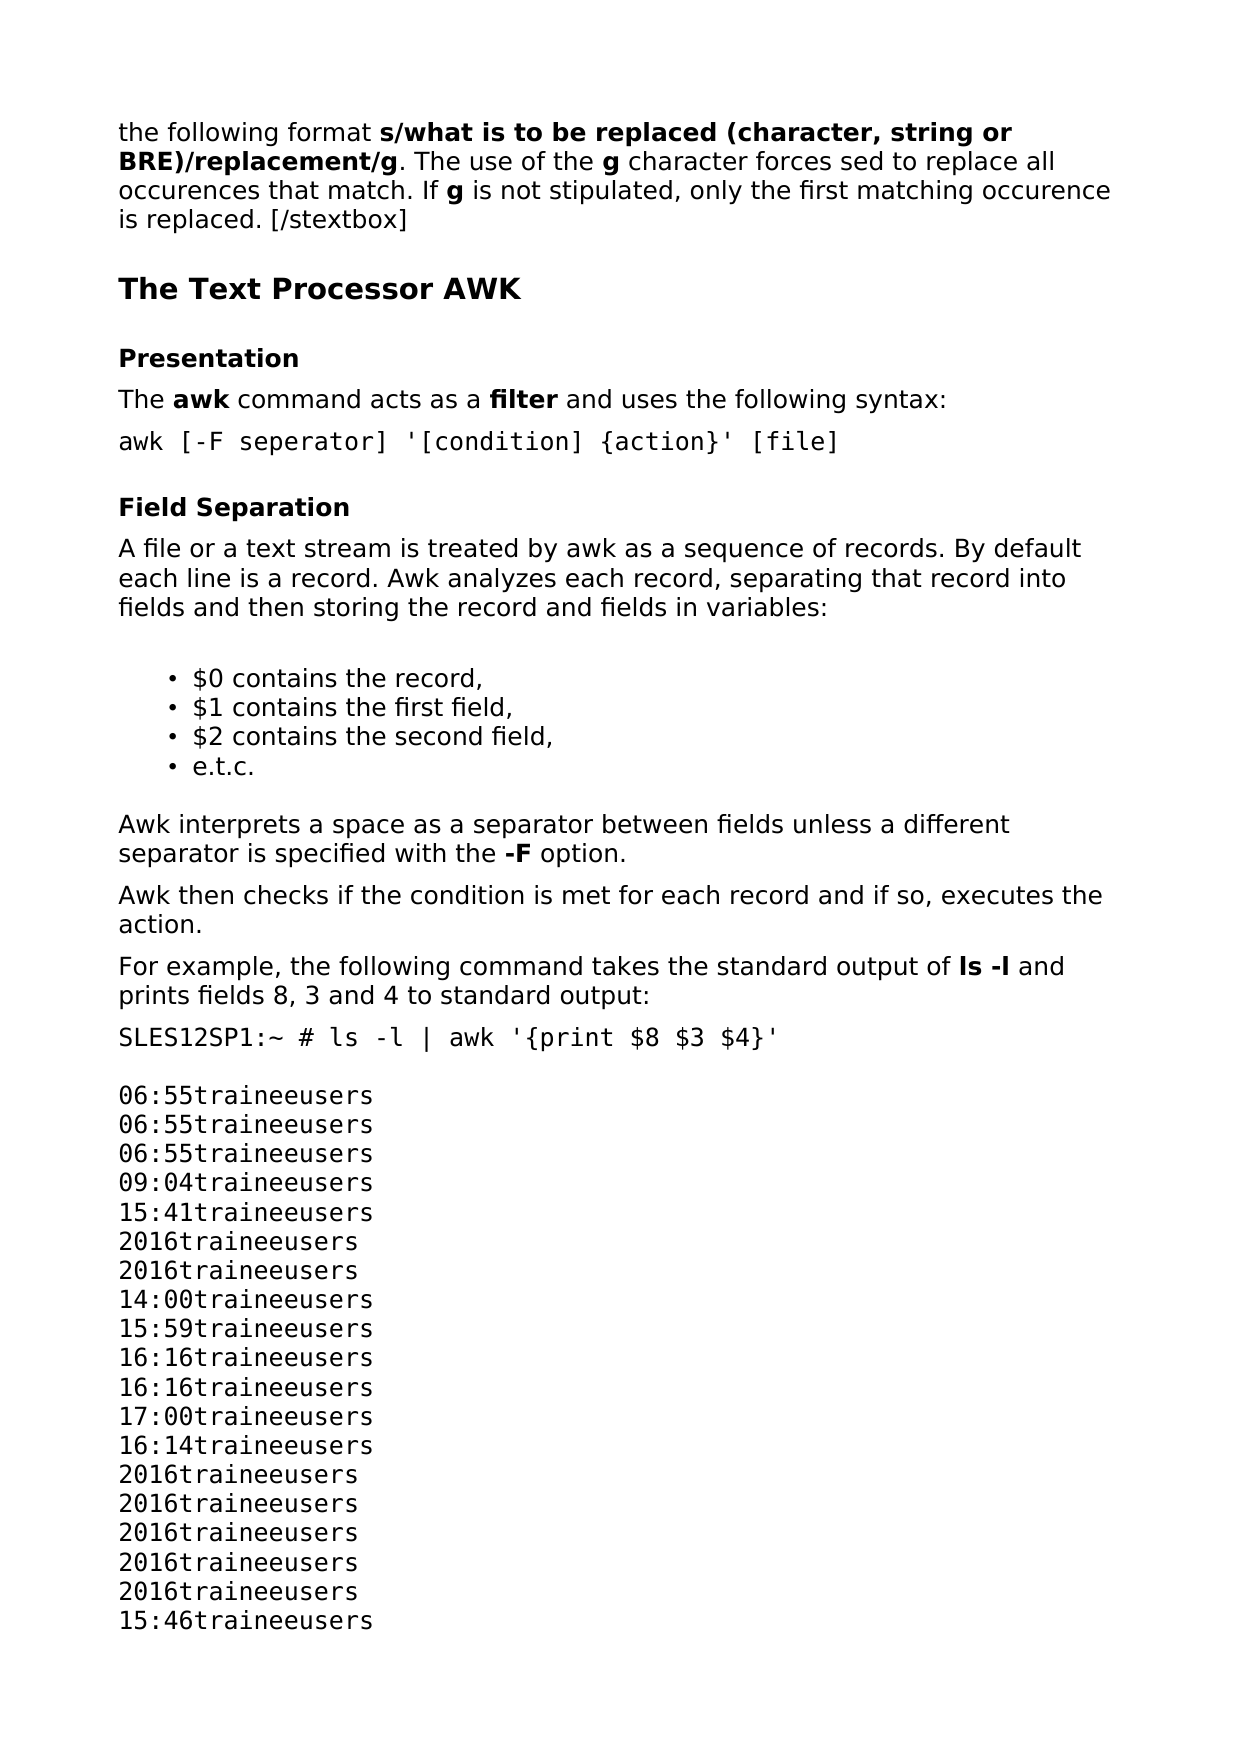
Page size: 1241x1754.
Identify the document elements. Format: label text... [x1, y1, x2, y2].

list $0 contains the record, [177, 664, 1122, 693]
subtitle Field Separation [118, 493, 1122, 522]
list e.t.c. [177, 752, 1122, 781]
text Awk then checks if the condition is met for each record and if so, executes the action. [118, 881, 1122, 939]
subtitle Presentation [118, 344, 1122, 373]
text For example, the following command takes the standard output of ls -l and prints fields 8, 3 and 4 to standard output: [118, 952, 1122, 1010]
text the following format s/what is to be replaced (character, string or BRE)/replacement/g. The use of the g character forces sed to replace all occurences that match. If g is not stipulated, only the first matching occurence is replaced. [/stextbox] [118, 118, 1122, 235]
text The awk command acts as a filter and uses the following syntax: [118, 385, 1122, 414]
subtitle The Text Processor AWK [118, 272, 1122, 306]
text A file or a text stream is treated by awk as a sequence of records. By default each line is a record. Awk analyzes each record, separating that record into fields and then storing the record and fields in variables: [118, 535, 1122, 622]
list $2 contains the second field, [177, 722, 1122, 752]
text SLES12SP1:~ # ls -l | awk '{print $8 $3 $4}' 06:55traineeusers 06:55traineeusers 06:55traineeusers 09:04traineeusers 15:41traineeusers 2016traineeusers 2016traineeusers 14:00traineeusers 15:59traineeusers 16:16traineeusers 16:16traineeusers 17:00traineeusers 16:14traineeusers 2016traineeusers 2016traineeusers 2016traineeusers 2016traineeusers 2016traineeusers 15:46traineeusers [118, 1023, 1122, 1635]
text awk [-F seperator] '[condition] {action}' [file] [118, 427, 1122, 456]
list $1 contains the first field, [177, 693, 1122, 722]
text Awk interprets a space as a separator between fields unless a different separator is specified with the -F option. [118, 810, 1122, 869]
